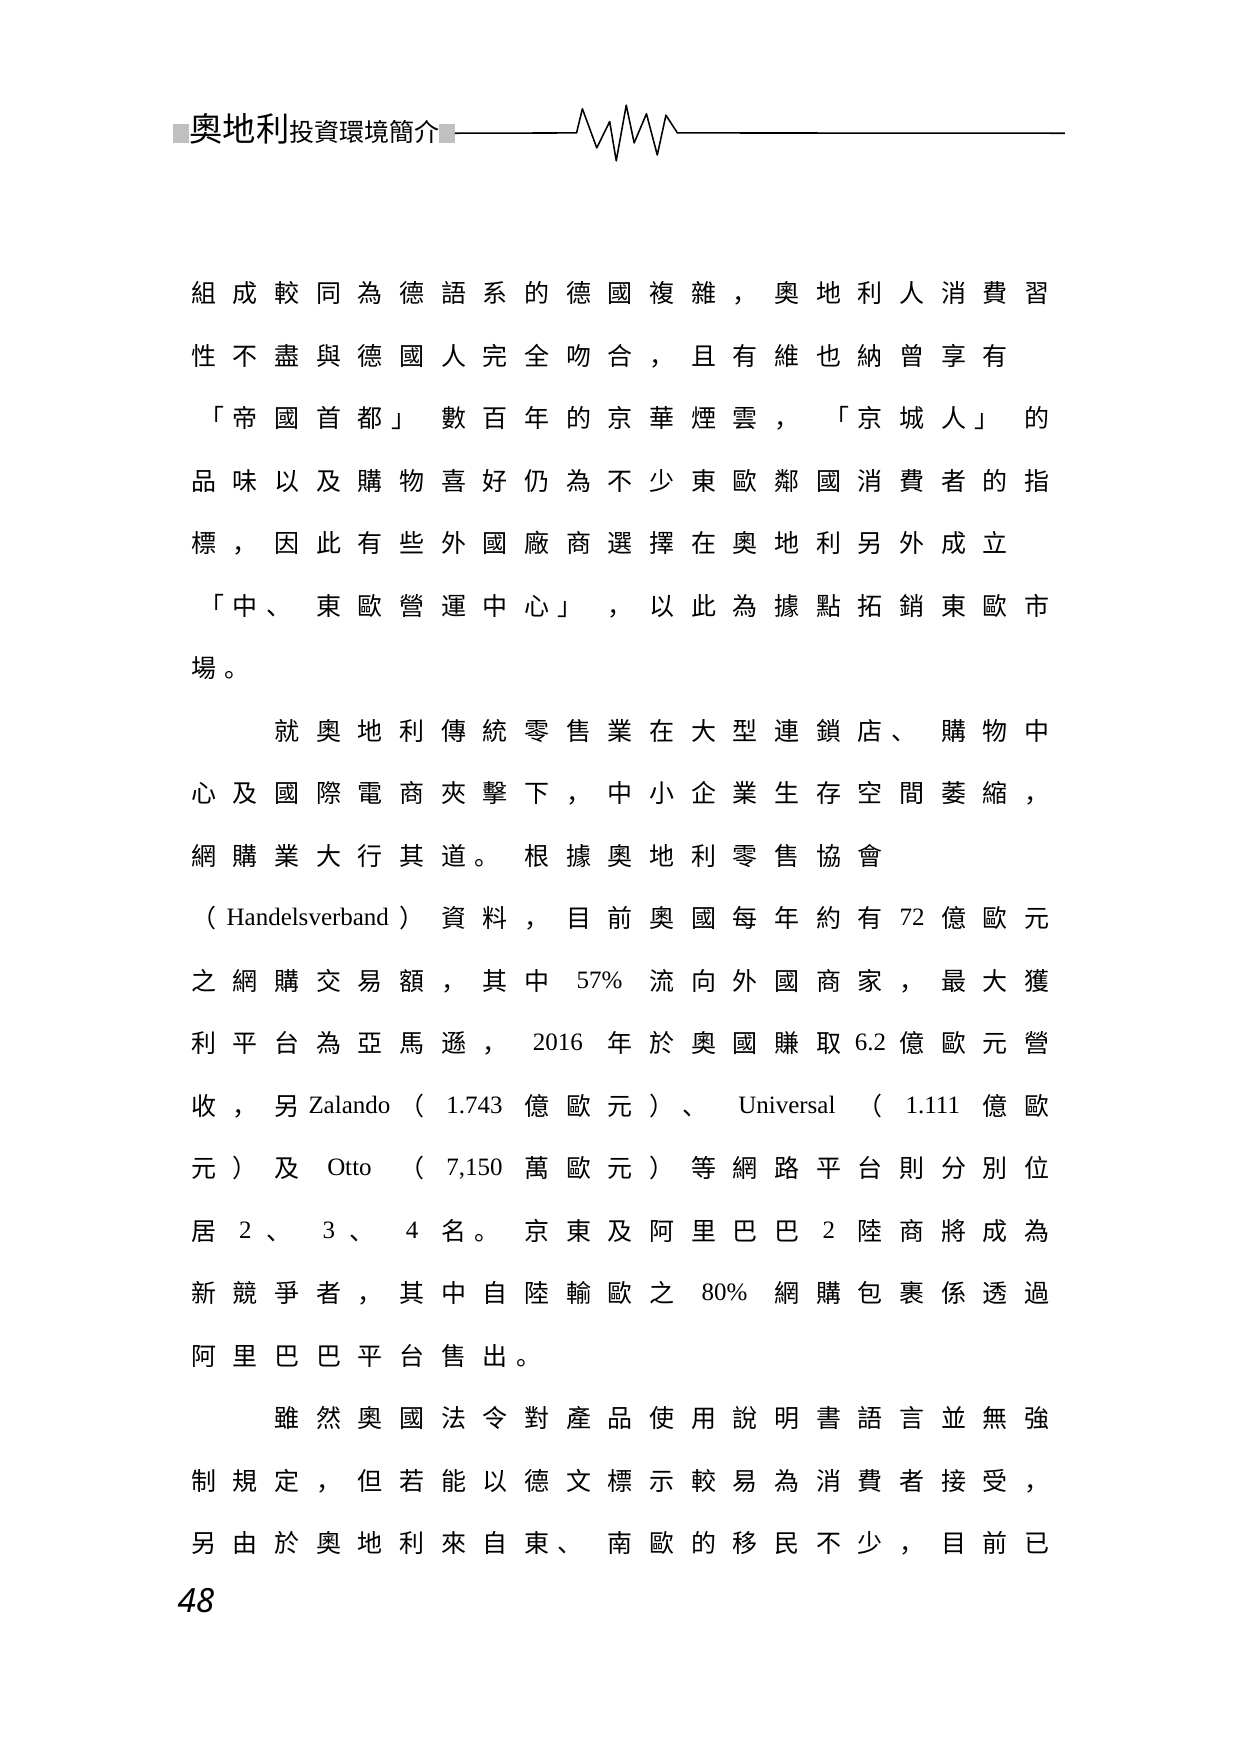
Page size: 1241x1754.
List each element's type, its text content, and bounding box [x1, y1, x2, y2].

text 就奧地利傳統零售業在大型連鎖店、購物中心及國際電商夾擊下，中小企業生存空間萎縮，網購業大行其道。根據奧地利零售協會（Handelsverband）資料，目前奧國每年約有72億歐元之網購交易額，其中57%流向外國商家，最大獲利平台為亞馬遜，2016年於奧國賺取6.2億歐元營收，另Zalando（1.743億歐元）、Universal（1.111億歐元）及Otto（7,150萬歐元）等網路平台則分別位居2、3、4名。京東及阿里巴巴2陸商將成為新競爭者，其中自陸輸歐之80%網購包裹係透過阿里巴巴平台售出。 [183, 688, 1058, 1375]
text 組成較同為德語系的德國複雜，奧地利人消費習性不盡與德國人完全吻合，且有維也納曾享有「帝國首都」數百年的京華煙雲，「京城人」的品味以及購物喜好仍為不少東歐鄰國消費者的指標，因此有些外國廠商選擇在奧地利另外成立「中、東歐營運中心」，以此為據點拓銷東歐市場。 [183, 250, 1058, 688]
text 雖然奧國法令對產品使用說明書語言並無強制規定，但若能以德文標示較易為消費者接受，另由於奧地利來自東、南歐的移民不少，目前已 [183, 1375, 1058, 1563]
